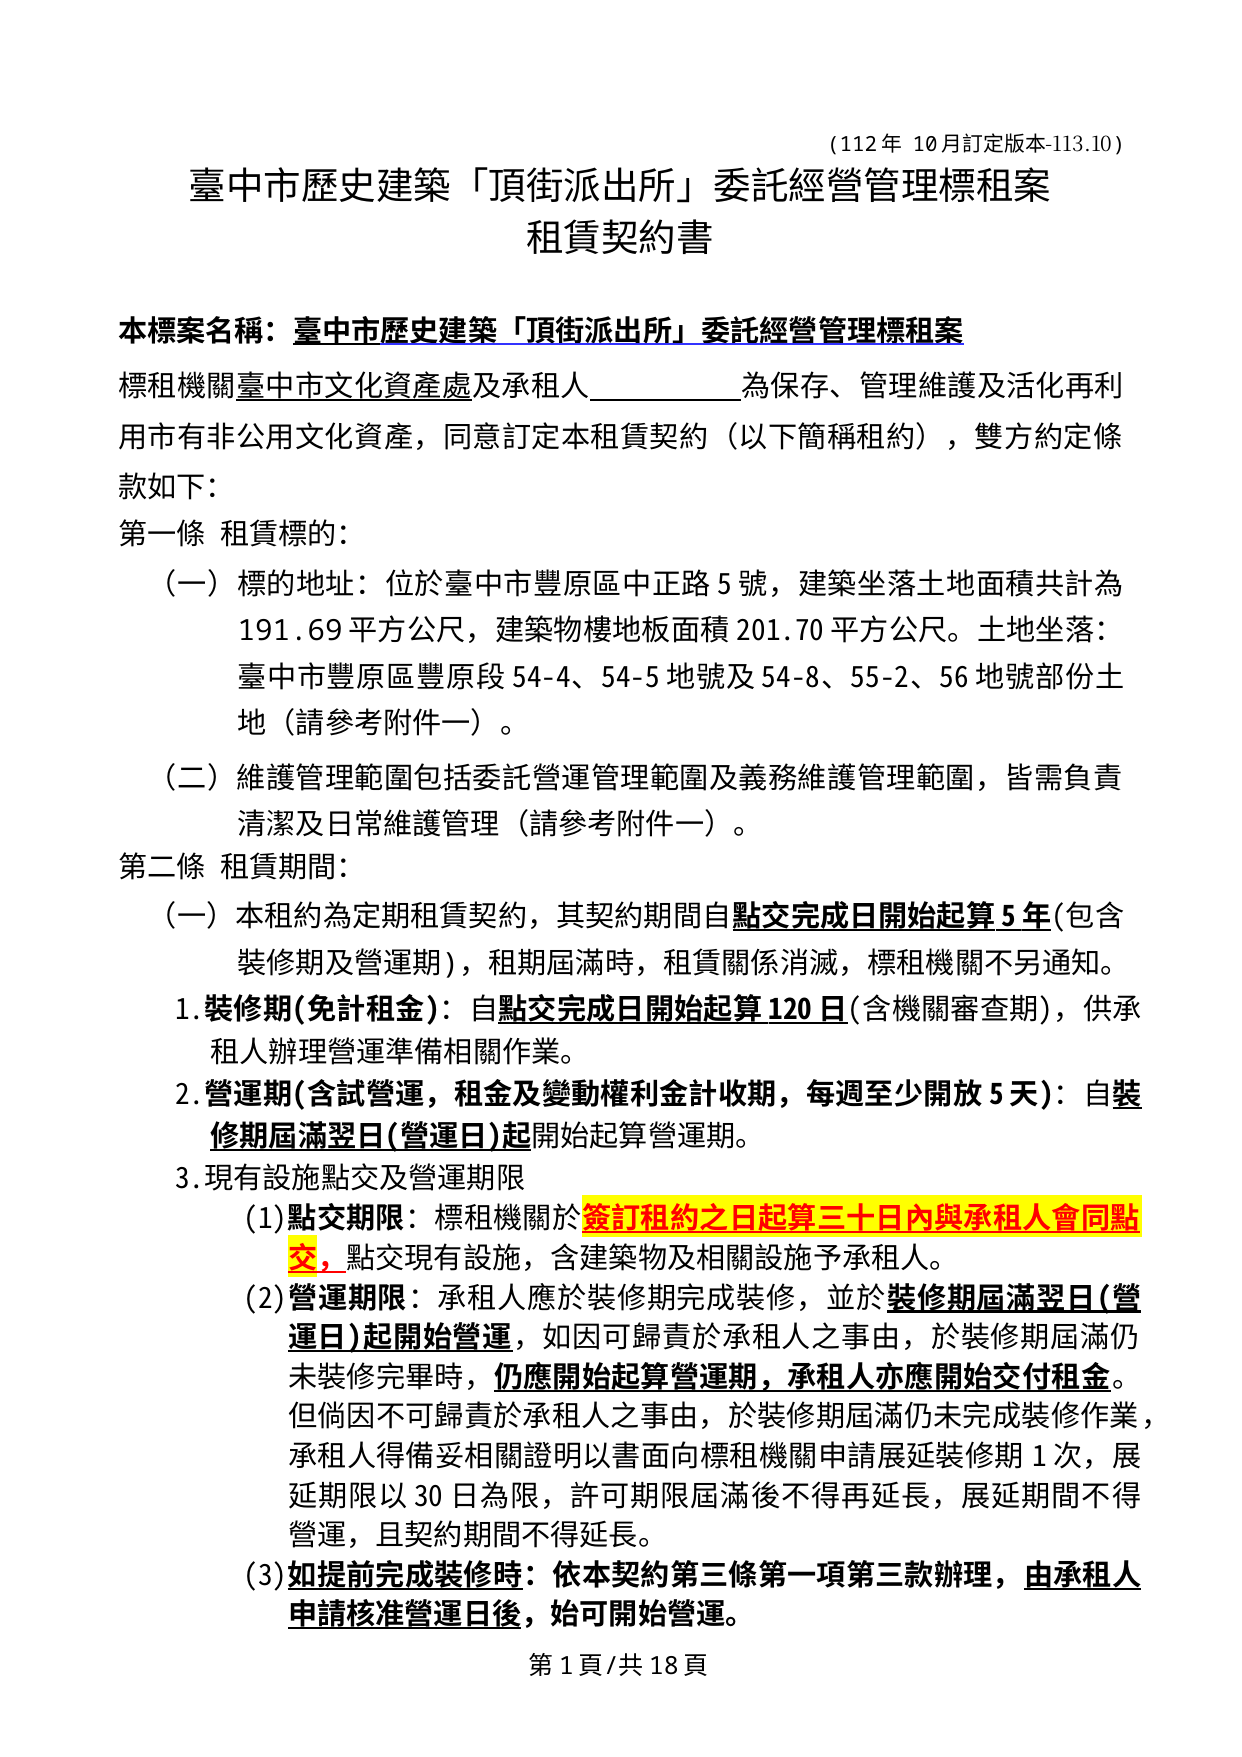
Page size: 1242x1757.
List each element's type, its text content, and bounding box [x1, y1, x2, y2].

text 本標案名稱：臺中市歷史建築「頂街派出所」委託經營管理標租案 [118, 307, 1124, 349]
text 3.現有設施點交及營運期限 [175, 1155, 1142, 1197]
text (3)如提前完成裝修時：依本契約第三條第一項第三款辦理，由承租人申請核准營運日後，始可開始營運。 [243, 1553, 1142, 1633]
text 2.營運期(含試營運，租金及變動權利金計收期，每週至少開放5天)：自裝修期屆滿翌日(營運日)起開始起算營運期。 [175, 1070, 1142, 1155]
text (1)點交期限：標租機關於簽訂租約之日起算三十日內與承租人會同點交，點交現有設施，含建築物及相關設施予承租人。 [243, 1197, 1142, 1276]
text （一）本租約為定期租賃契約，其契約期間自點交完成日開始起算5年(包含裝修期及營運期)，租期屆滿時，租賃關係消滅，標租機關不另通知。 [148, 893, 1124, 982]
text （二）維護管理範圍包括委託營運管理範圍及義務維護管理範圍，皆需負責清潔及日常維護管理（請參考附件一）。 [148, 754, 1124, 843]
text （一）標的地址：位於臺中市豐原區中正路5號，建築坐落土地面積共計為191.69平方公尺，建築物樓地板面積201.70平方公尺。土地坐落：臺中市豐原區豐原段54-4、54-5地號及54-8、55-2、56地號部份土地（請參考附件一）。 [148, 560, 1124, 742]
text 第二條 租賃期間： [118, 847, 1142, 884]
text (112年 10月訂定版本-113.10) [118, 128, 1124, 158]
text 標租機關臺中市文化資產處及承租人 為保存、管理維護及活化再利用市有非公用文化資產，同意訂定本租賃契約（以下簡稱租約），雙方約定條款如下： [118, 363, 1124, 506]
subtitle 臺中市歷史建築「頂街派出所」委託經營管理標租案 [96, 158, 1144, 210]
text (2)營運期限：承租人應於裝修期完成裝修，並於裝修期屆滿翌日(營運日)起開始營運，如因可歸責於承租人之事由，於裝修期屆滿仍未裝修完畢時，仍應開始起算營運期，承租人亦應開始交付租金。但倘因不可歸責於承租人之事由，於裝修期屆滿仍未完成裝修作業，承租人得備妥相關證明以書面向標租機關申請展延裝修期1次，展延期限以30日為限，許可期限屆滿後不得再延長，展延期間不得營運，且契約期間不得延長。 [243, 1276, 1142, 1553]
text 1.裝修期(免計租金)：自點交完成日開始起算120日(含機關審查期)，供承租人辦理營運準備相關作業。 [175, 986, 1142, 1070]
text 第一條 租賃標的： [118, 515, 1142, 552]
subtitle 租賃契約書 [96, 210, 1144, 262]
